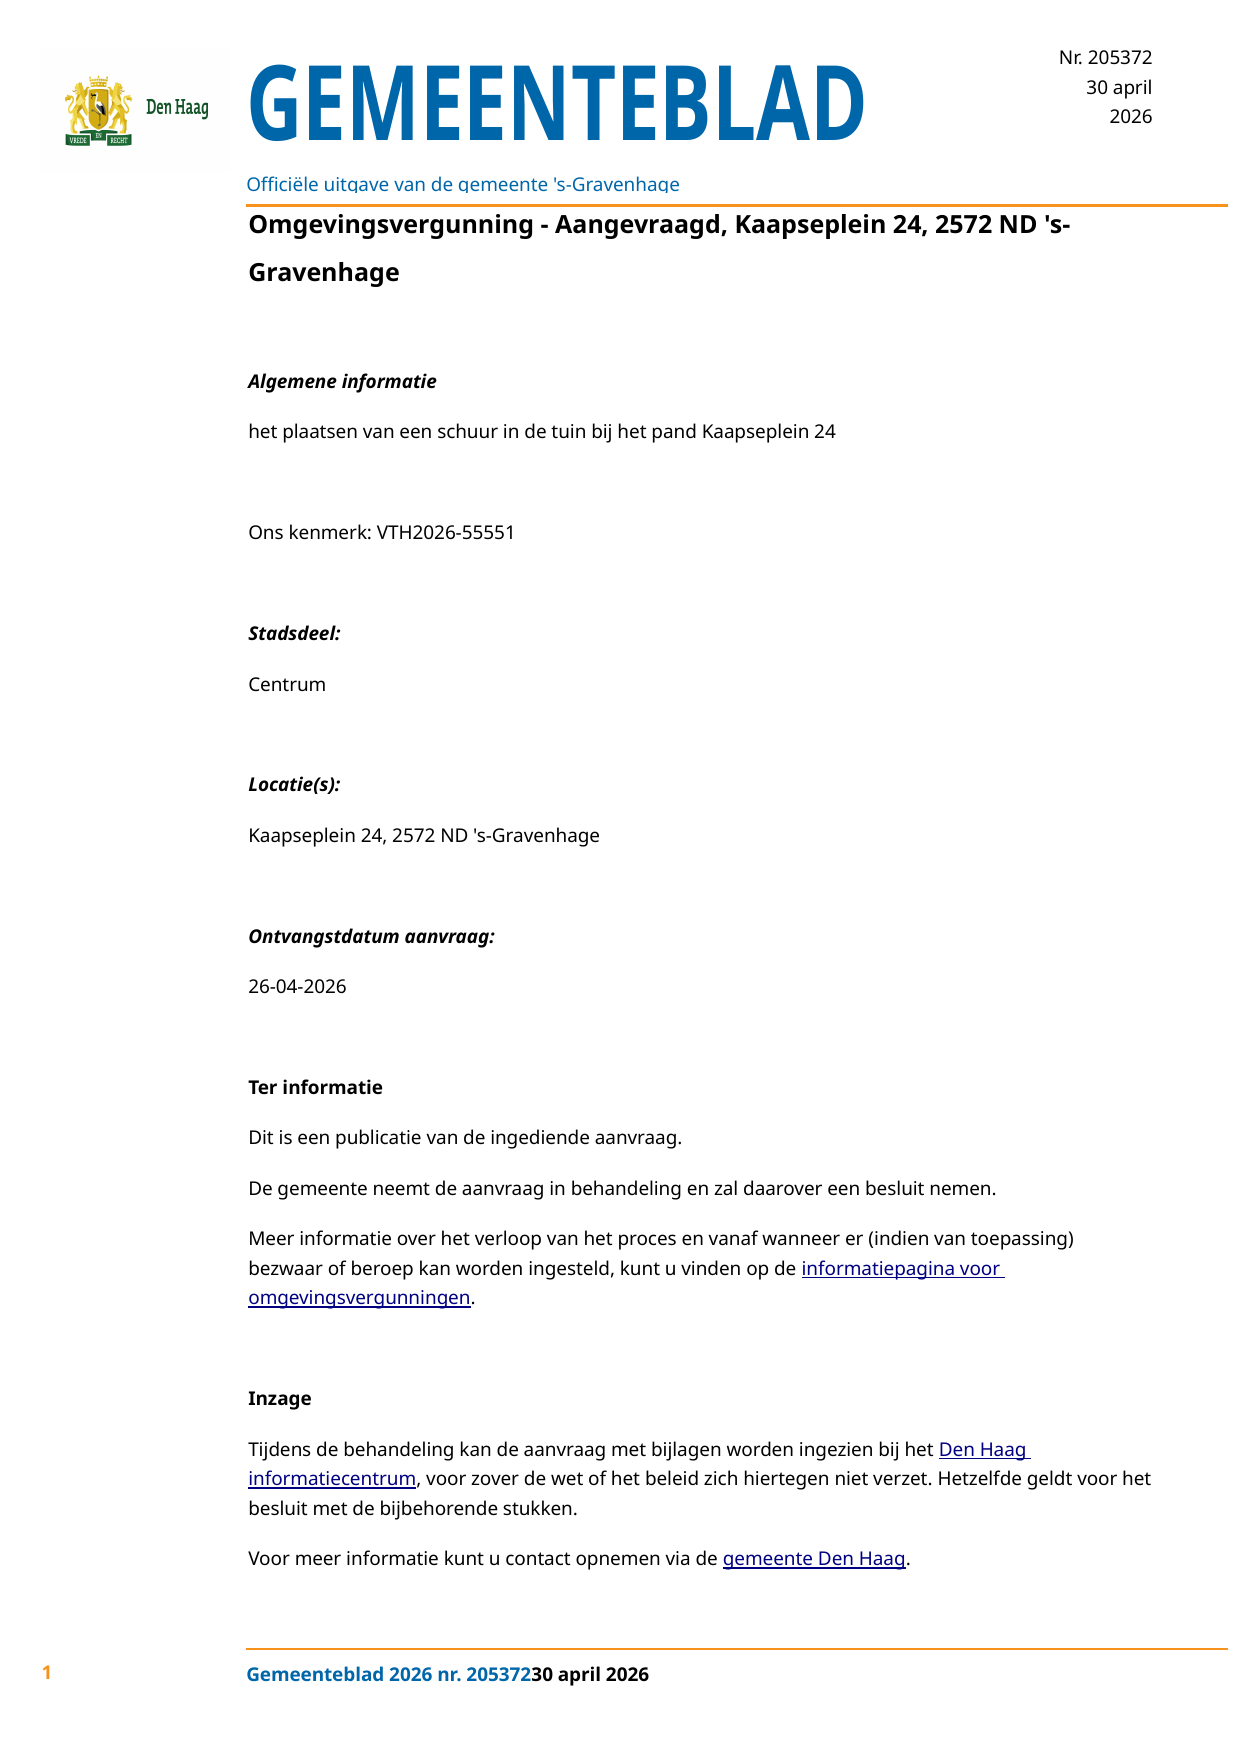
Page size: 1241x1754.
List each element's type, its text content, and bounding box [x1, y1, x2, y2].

text Ontvangstdatum aanvraag: [248, 923, 1152, 949]
text Centrum [248, 671, 1152, 697]
text Omgevingsvergunning - Aangevraagd, Kaapseplein 24, 2572 ND 's-Gravenhage [248, 207, 1152, 288]
picture [41, 47, 231, 172]
text Inzage [248, 1385, 1152, 1411]
text 26-04-2026 [248, 973, 1152, 999]
text Kaapseplein 24, 2572 ND 's-Gravenhage [248, 822, 1152, 848]
text Ons kenmerk: VTH2026-55551 [248, 519, 1152, 545]
text Locatie(s): [248, 772, 1152, 797]
text het plaatsen van een schuur in de tuin bij het pand Kaapseplein 24 [248, 419, 1152, 444]
text Dit is een publicatie van de ingediende aanvraag. [248, 1124, 1152, 1150]
text Algemene informatie [248, 368, 1152, 394]
text Tijdens de behandeling kan de aanvraag met bijlagen worden ingezien bij het Den Haag informatiecentrum, voor zover de wet of het beleid zich hiertegen niet verzet. Hetzelfde geldt voor het besluit met de bijbehorende stukken. [248, 1436, 1152, 1521]
text De gemeente neemt de aanvraag in behandeling en zal daarover een besluit nemen. [248, 1175, 1152, 1201]
text Stadsdeel: [248, 620, 1152, 646]
text Meer informatie over het verloop van het proces en vanaf wanneer er (indien van toepassing) bezwaar of beroep kan worden ingesteld, kunt u vinden op de informatiepagina voor omgevingsvergunningen. [248, 1225, 1152, 1310]
text Voor meer informatie kunt u contact opnemen via de gemeente Den Haag. [248, 1545, 1152, 1571]
text Ter informatie [248, 1074, 1152, 1100]
